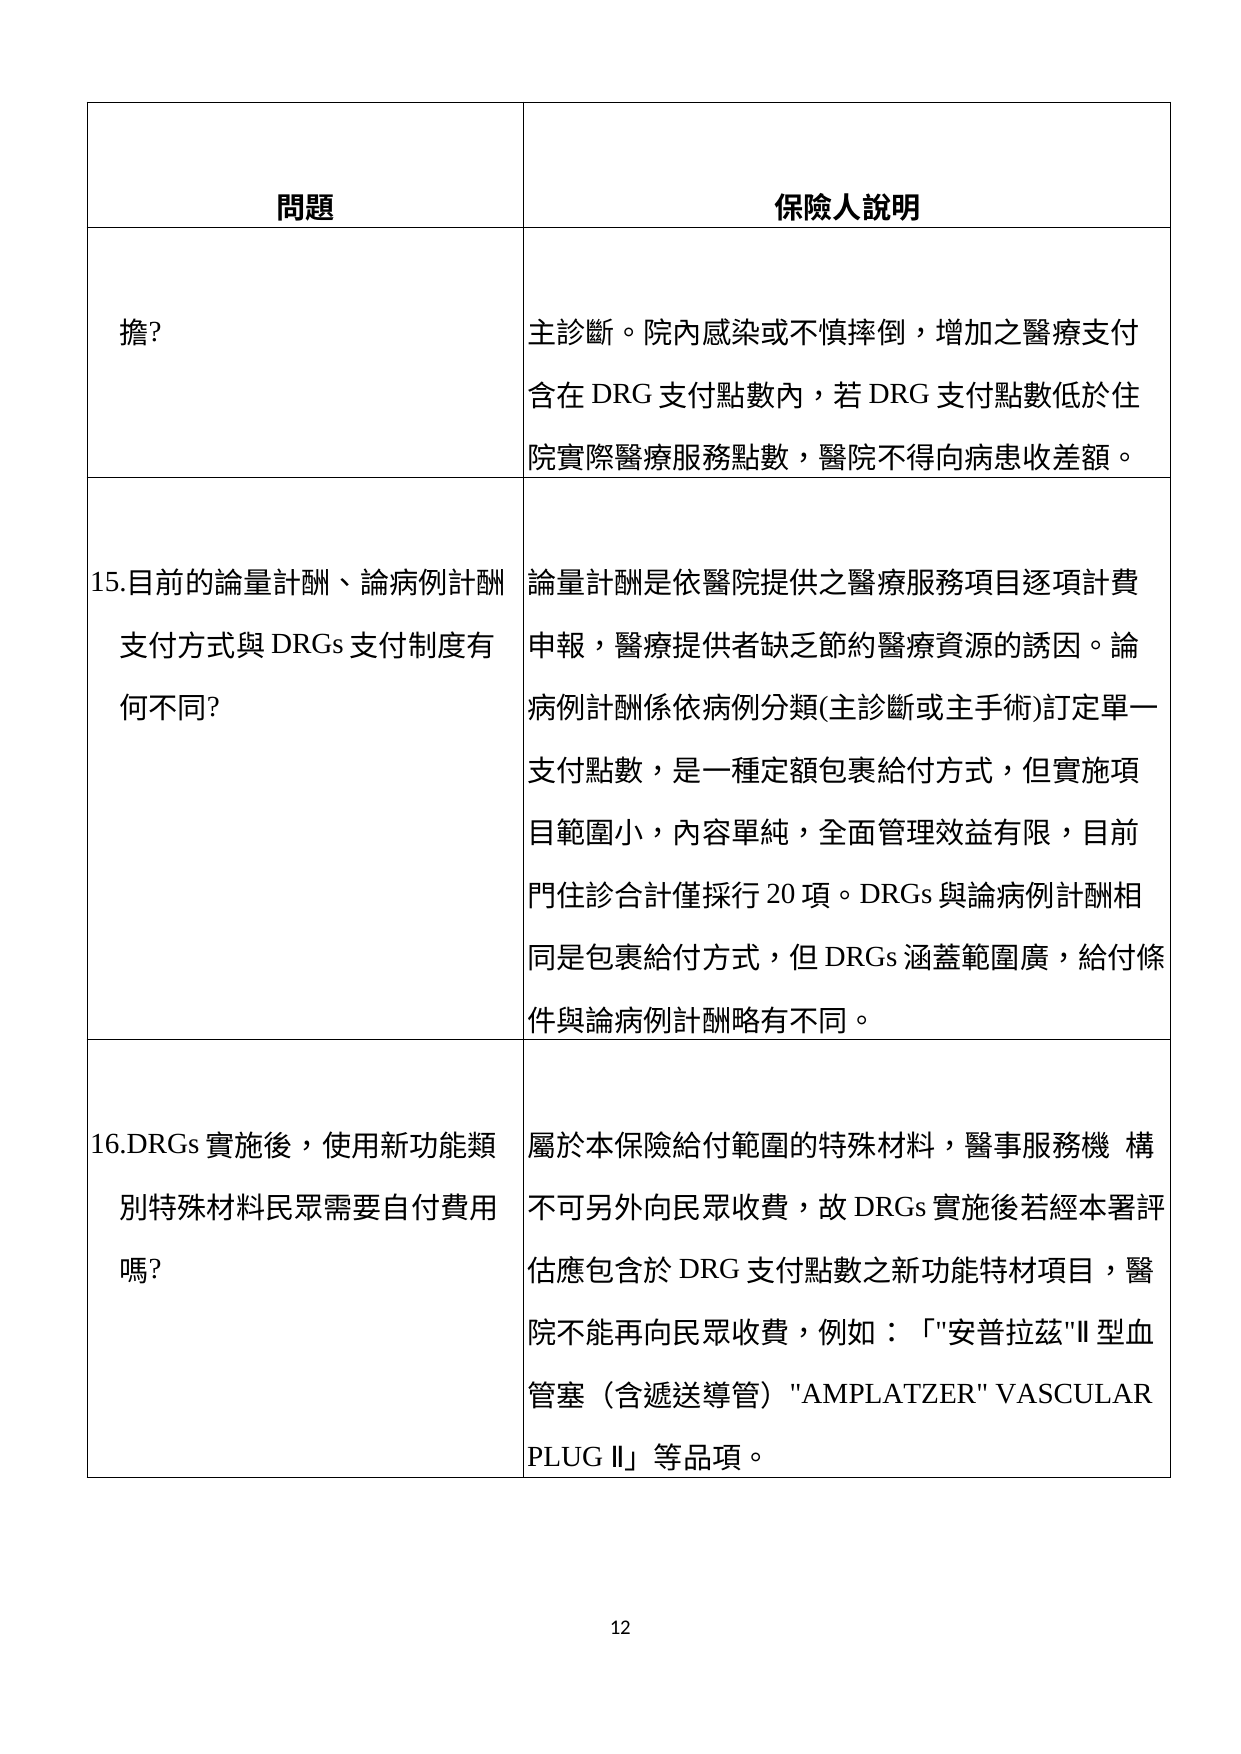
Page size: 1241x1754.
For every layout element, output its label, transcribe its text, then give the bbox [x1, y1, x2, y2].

table_cell 擔? [88, 228, 523, 477]
table_cell [79, 227, 87, 477]
table_cell 論量計酬是依醫院提供之醫療服務項目逐項計費申報，醫療提供者缺乏節約醫療資源的誘因。論病例計酬係依病例分類(主診斷或主手術)訂定單一支付點數，是一種定額包裹給付方式，但實施項目範圍小，內容單純，全面管理效益有限，目前門住診合計僅採行20項。DRGs與論病例計酬相同是包裹給付方式，但DRGs涵蓋範圍廣，給付條件與論病例計酬略有不同。 [524, 478, 1170, 1039]
table_header [79, 102, 87, 227]
table_cell 16.DRGs實施後，使用新功能類別特殊材料民眾需要自付費用嗎? [88, 1040, 523, 1477]
table_cell [79, 477, 87, 1039]
table_header 問題 [88, 103, 523, 227]
table_cell 屬於本保險給付範圍的特殊材料，醫事服務機 構不可另外向民眾收費，故DRGs實施後若經本署評估應包含於DRG支付點數之新功能特材項目，醫院不能再向民眾收費，例如：「"安普拉茲"Ⅱ型血管塞（含遞送導管）"AMPLATZER" VASCULAR PLUG Ⅱ」等品項。 [524, 1040, 1170, 1477]
table_header 保險人說明 [524, 103, 1170, 227]
table_cell 主診斷。院內感染或不慎摔倒，增加之醫療支付含在DRG支付點數內，若DRG支付點數低於住院實際醫療服務點數，醫院不得向病患收差額。 [524, 228, 1170, 477]
table_cell 15.目前的論量計酬、論病例計酬支付方式與DRGs支付制度有何不同? [88, 478, 523, 1039]
table_cell [79, 1039, 87, 1477]
